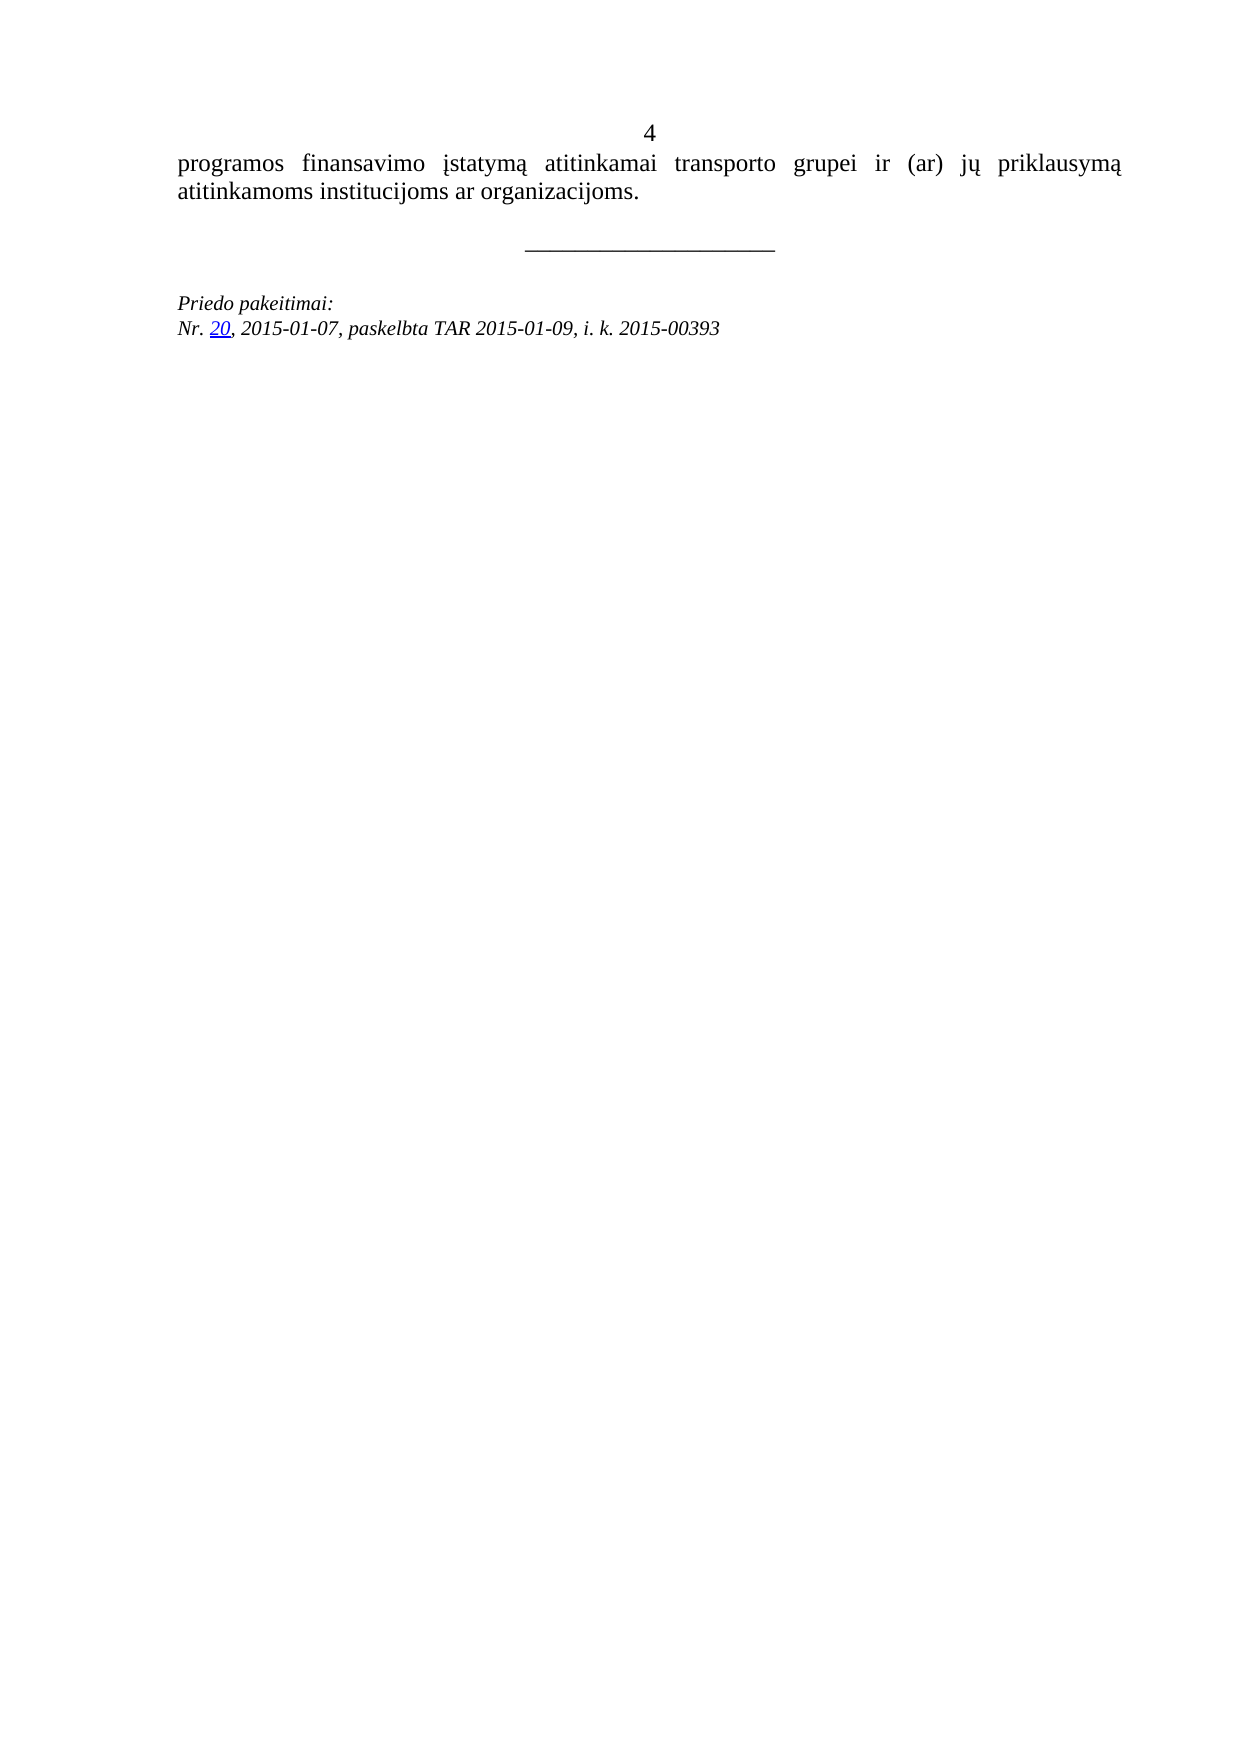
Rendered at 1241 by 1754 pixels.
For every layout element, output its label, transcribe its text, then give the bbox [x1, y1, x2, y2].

text –––––––––––––––––––– [177, 234, 1122, 263]
text programos finansavimo įstatymą atitinkamai transporto grupei ir (ar) jų priklausymą atitinkamoms institucijoms ar organizacijoms. [177, 148, 1122, 205]
text Nr. 20, 2015-01-07, paskelbta TAR 2015-01-09, i. k. 2015-00393 [177, 315, 1122, 339]
text Priedo pakeitimai: [177, 291, 1122, 315]
